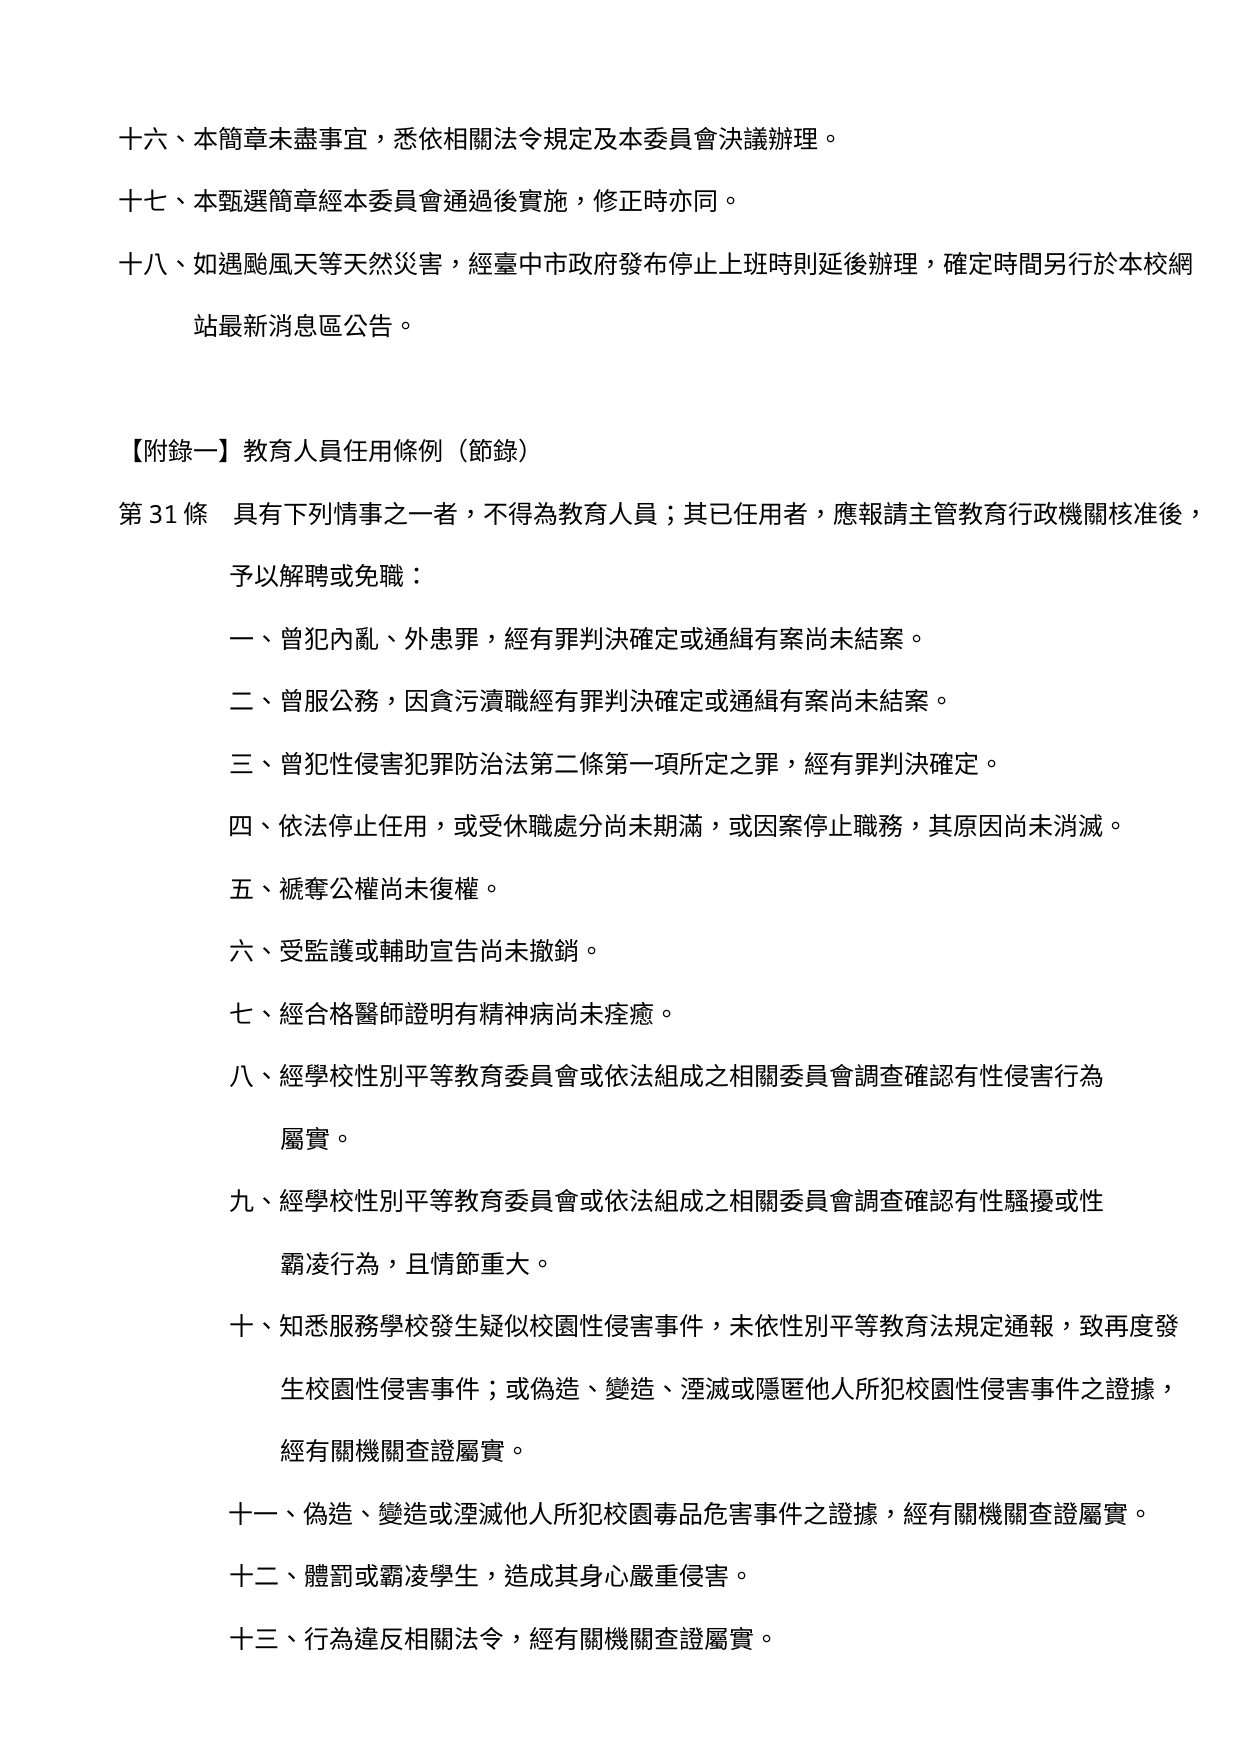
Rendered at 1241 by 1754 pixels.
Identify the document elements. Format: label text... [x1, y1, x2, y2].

text 十三、行為違反相關法令，經有關機關查證屬實。 [118, 1596, 1196, 1658]
text 六、受監護或輔助宣告尚未撤銷。 [118, 908, 1196, 971]
text 第31條 具有下列情事之一者，不得為教育人員；其已任用者，應報請主管教育行政機關核准後，予以解聘或免職： [118, 471, 1196, 596]
text 五、褫奪公權尚未復權。 [118, 846, 1196, 908]
text 一、曾犯內亂、外患罪，經有罪判決確定或通緝有案尚未結案。 [118, 596, 1196, 658]
text 十二、體罰或霸凌學生，造成其身心嚴重侵害。 [118, 1533, 1196, 1596]
text 十一、偽造、變造或湮滅他人所犯校園毒品危害事件之證據，經有關機關查證屬實。 [229, 1471, 1196, 1533]
text 二、曾服公務，因貪污瀆職經有罪判決確定或通緝有案尚未結案。 [118, 658, 1196, 721]
text 【附錄一】教育人員任用條例（節錄） [118, 408, 1196, 471]
text 十、知悉服務學校發生疑似校園性侵害事件，未依性別平等教育法規定通報，致再度發生校園性侵害事件；或偽造、變造、湮滅或隱匿他人所犯校園性侵害事件之證據，經有關機關查證屬實。 [229, 1283, 1196, 1471]
text 三、曾犯性侵害犯罪防治法第二條第一項所定之罪，經有罪判決確定。 [118, 721, 1196, 783]
text 九、經學校性別平等教育委員會或依法組成之相關委員會調查確認有性騷擾或性 霸凌行為，且情節重大。 [229, 1158, 1196, 1283]
text 十七、本甄選簡章經本委員會通過後實施，修正時亦同。 [118, 158, 1196, 221]
text 七、經合格醫師證明有精神病尚未痊癒。 [118, 971, 1196, 1033]
text 十六、本簡章未盡事宜，悉依相關法令規定及本委員會決議辦理。 [118, 96, 1196, 158]
text 四、依法停止任用，或受休職處分尚未期滿，或因案停止職務，其原因尚未消滅。 [229, 783, 1196, 846]
text 八、經學校性別平等教育委員會或依法組成之相關委員會調查確認有性侵害行為 屬實。 [229, 1033, 1196, 1158]
text 十八、如遇颱風天等天然災害，經臺中市政府發布停止上班時則延後辦理，確定時間另行於本校網站最新消息區公告。 [118, 221, 1196, 346]
